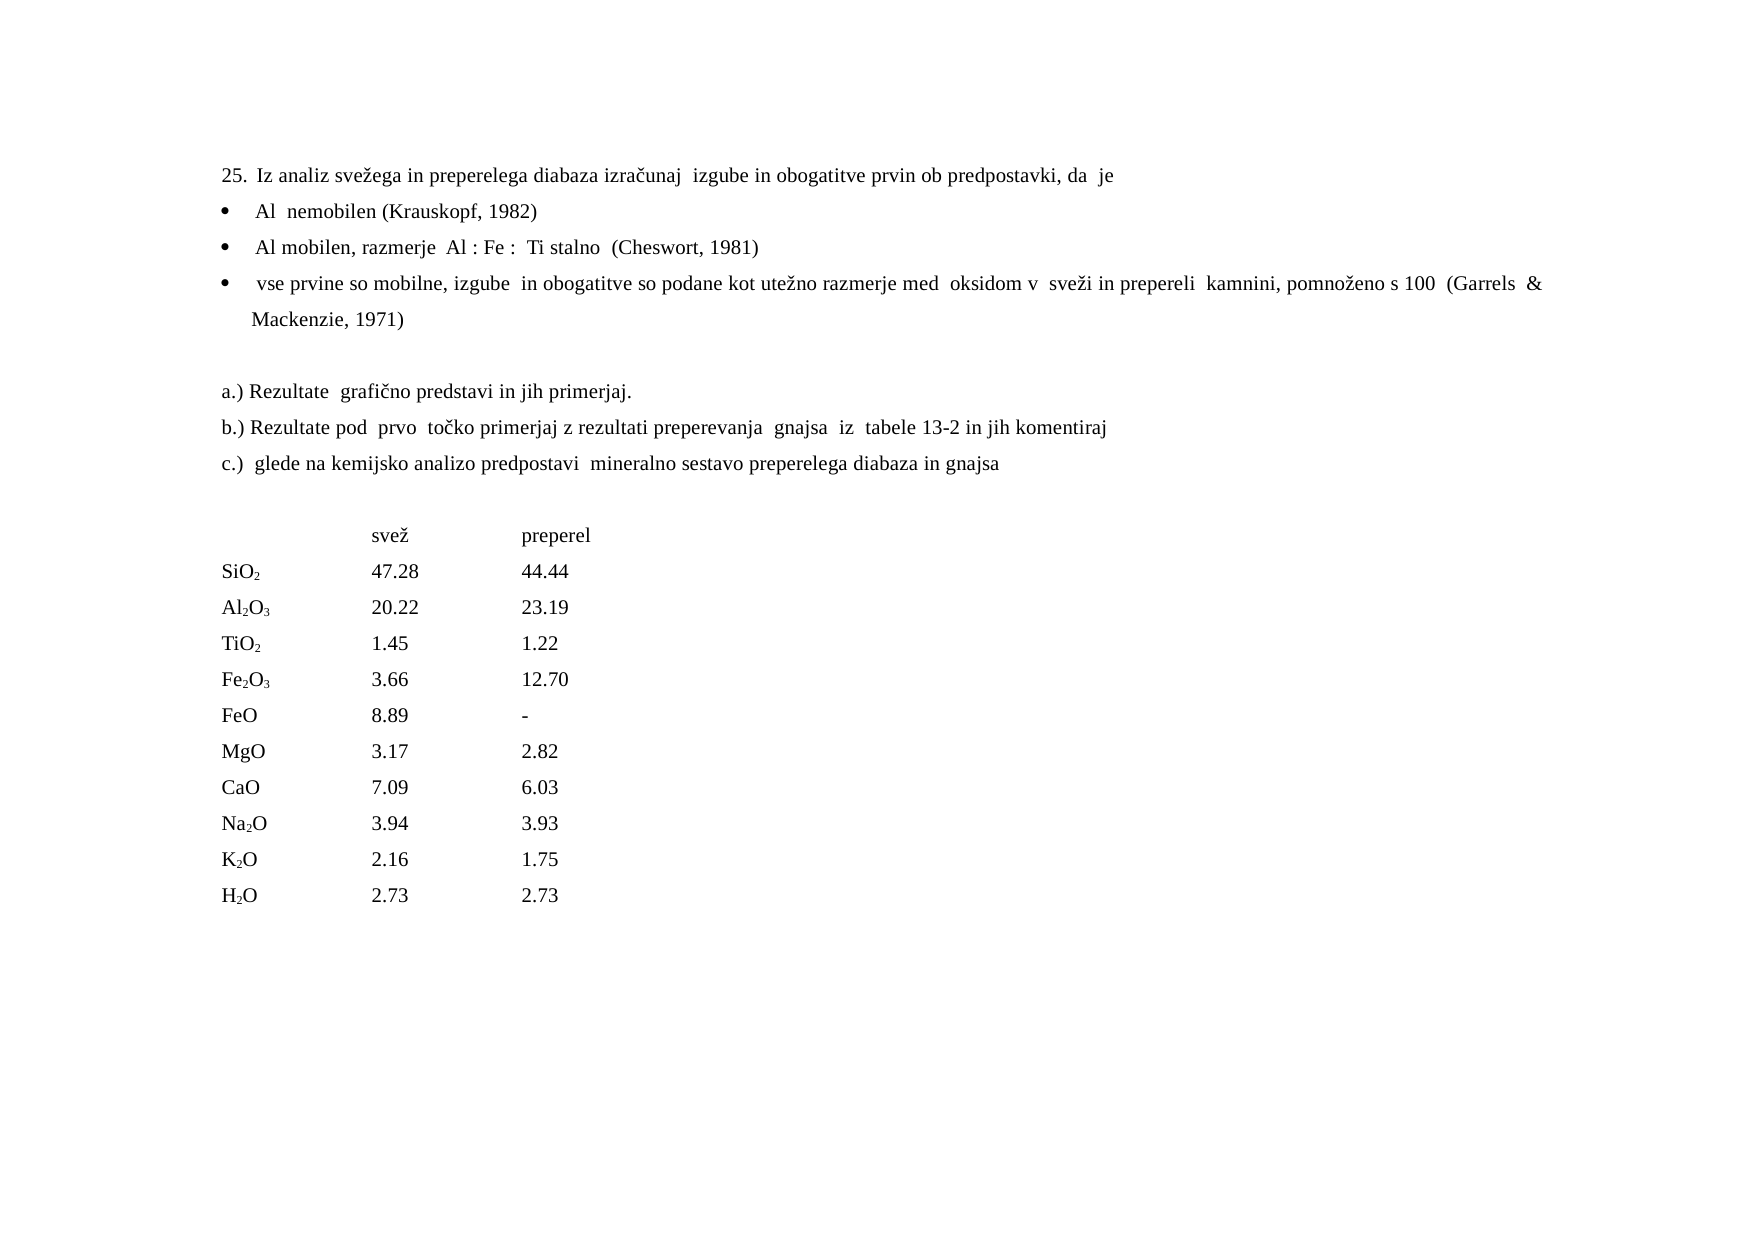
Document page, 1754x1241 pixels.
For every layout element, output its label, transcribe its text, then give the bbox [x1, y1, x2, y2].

text Fe2O3 3.66 12.70 [221, 667, 1604, 691]
list vse prvine so mobilne, izgube in obogatitve so podane kot utežno razmerje med oksidom v sveži in prepereli kamnini, pomnoženo s 100 (Garrels & Mackenzie, 1971) [221, 271, 1604, 331]
text a.) Rezultate grafično predstavi in jih primerjaj. [221, 379, 1604, 403]
text c.) glede na kemijsko analizo predpostavi mineralno sestavo preperelega diabaza in gnajsa [221, 451, 1604, 475]
text H2O 2.73 2.73 [221, 883, 1604, 907]
list Al nemobilen (Krauskopf, 1982) [221, 198, 1604, 222]
text K2O 2.16 1.75 [221, 847, 1604, 871]
text b.) Rezultate pod prvo točko primerjaj z rezultati preperevanja gnajsa iz tabele 13-2 in jih komentiraj [221, 415, 1604, 439]
text MgO 3.17 2.82 [221, 739, 1604, 763]
text Na2O 3.94 3.93 [221, 811, 1604, 835]
text TiO2 1.45 1.22 [221, 631, 1604, 655]
text svež preperel [221, 523, 1604, 547]
text FeO 8.89 - [221, 703, 1604, 727]
text CaO 7.09 6.03 [221, 775, 1604, 799]
text Al2O3 20.22 23.19 [221, 595, 1604, 619]
text SiO2 47.28 44.44 [221, 559, 1604, 583]
list Al mobilen, razmerje Al : Fe : Ti stalno (Cheswort, 1981) [221, 234, 1604, 258]
list Iz analiz svežega in preperelega diabaza izračunaj izgube in obogatitve prvin ob predpostavki, da je [221, 162, 1604, 186]
